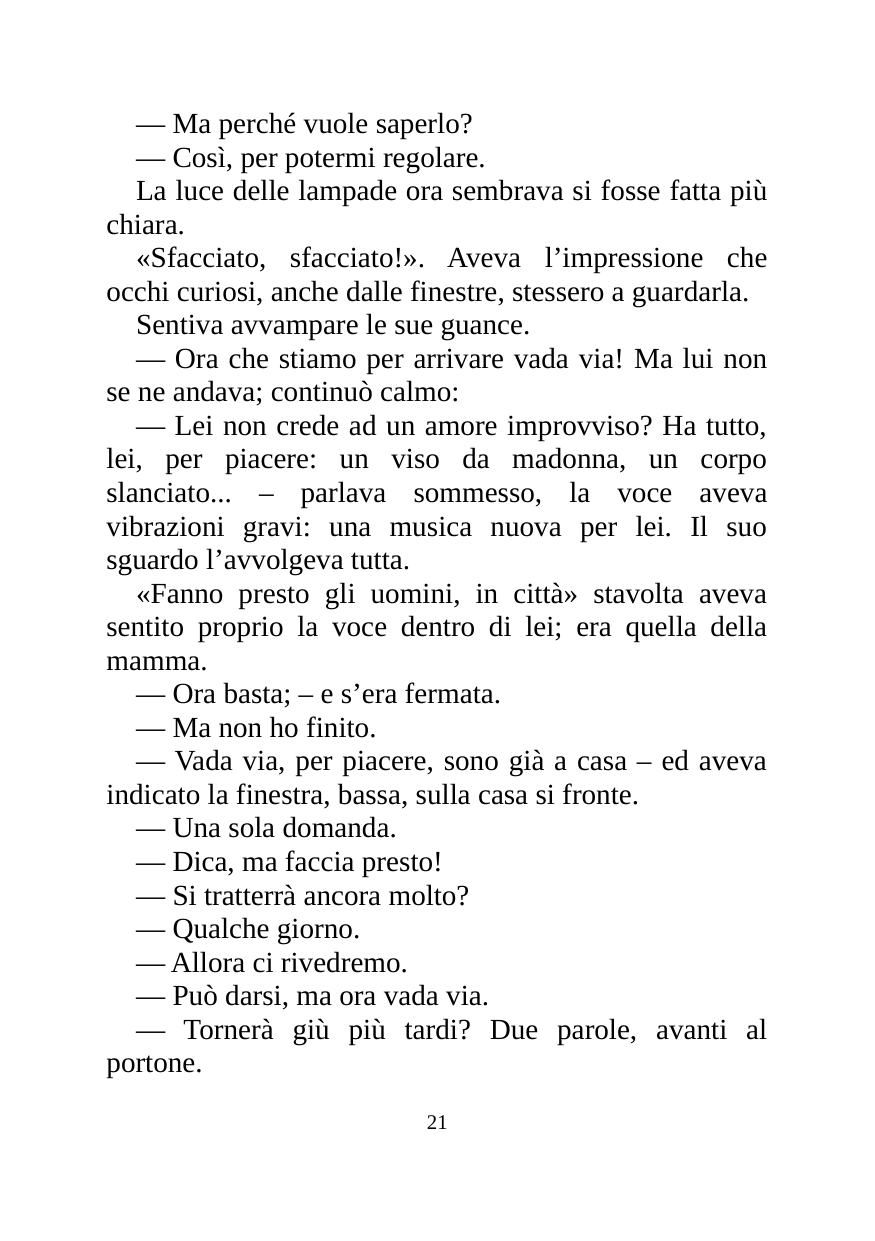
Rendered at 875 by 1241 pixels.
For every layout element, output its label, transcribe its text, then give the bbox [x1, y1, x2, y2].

text — Può darsi, ma ora vada via. [106, 978, 768, 1012]
text — Si tratterrà ancora molto? [106, 878, 768, 911]
text — Qualche giorno. [106, 911, 768, 945]
text — Allora ci rivedremo. [106, 945, 768, 978]
text — Ma perché vuole saperlo? [106, 106, 768, 140]
text — Dica, ma faccia presto! [106, 844, 768, 878]
text — Ora che stiamo per arrivare vada via! Ma lui non se ne andava; continuò calmo: [106, 341, 768, 408]
text — Ora basta; – e s’era fermata. [106, 676, 768, 710]
text Sentiva avvampare le sue guance. [106, 307, 768, 341]
text — Lei non crede ad un amore improvviso? Ha tutto, lei, per piacere: un viso da madonna, un corpo slanciato... – parlava sommesso, la voce aveva vibrazioni gravi: una musica nuova per lei. Il suo sguardo l’avvolgeva tutta. [106, 408, 768, 576]
text — Ma non ho finito. [106, 710, 768, 743]
text La luce delle lampade ora sembrava si fosse fatta più chiara. [106, 173, 768, 240]
text — Una sola domanda. [106, 811, 768, 844]
text «Fanno presto gli uomini, in città» stavolta aveva sentito proprio la voce dentro di lei; era quella della mamma. [106, 576, 768, 676]
text — Così, per potermi regolare. [106, 140, 768, 173]
text «Sfacciato, sfacciato!». Aveva l’impressione che occhi curiosi, anche dalle finestre, stessero a guardarla. [106, 240, 768, 307]
text — Vada via, per piacere, sono già a casa – ed aveva indicato la finestra, bassa, sulla casa si fronte. [106, 743, 768, 811]
text — Tornerà giù più tardi? Due parole, avanti al portone. [106, 1012, 768, 1079]
